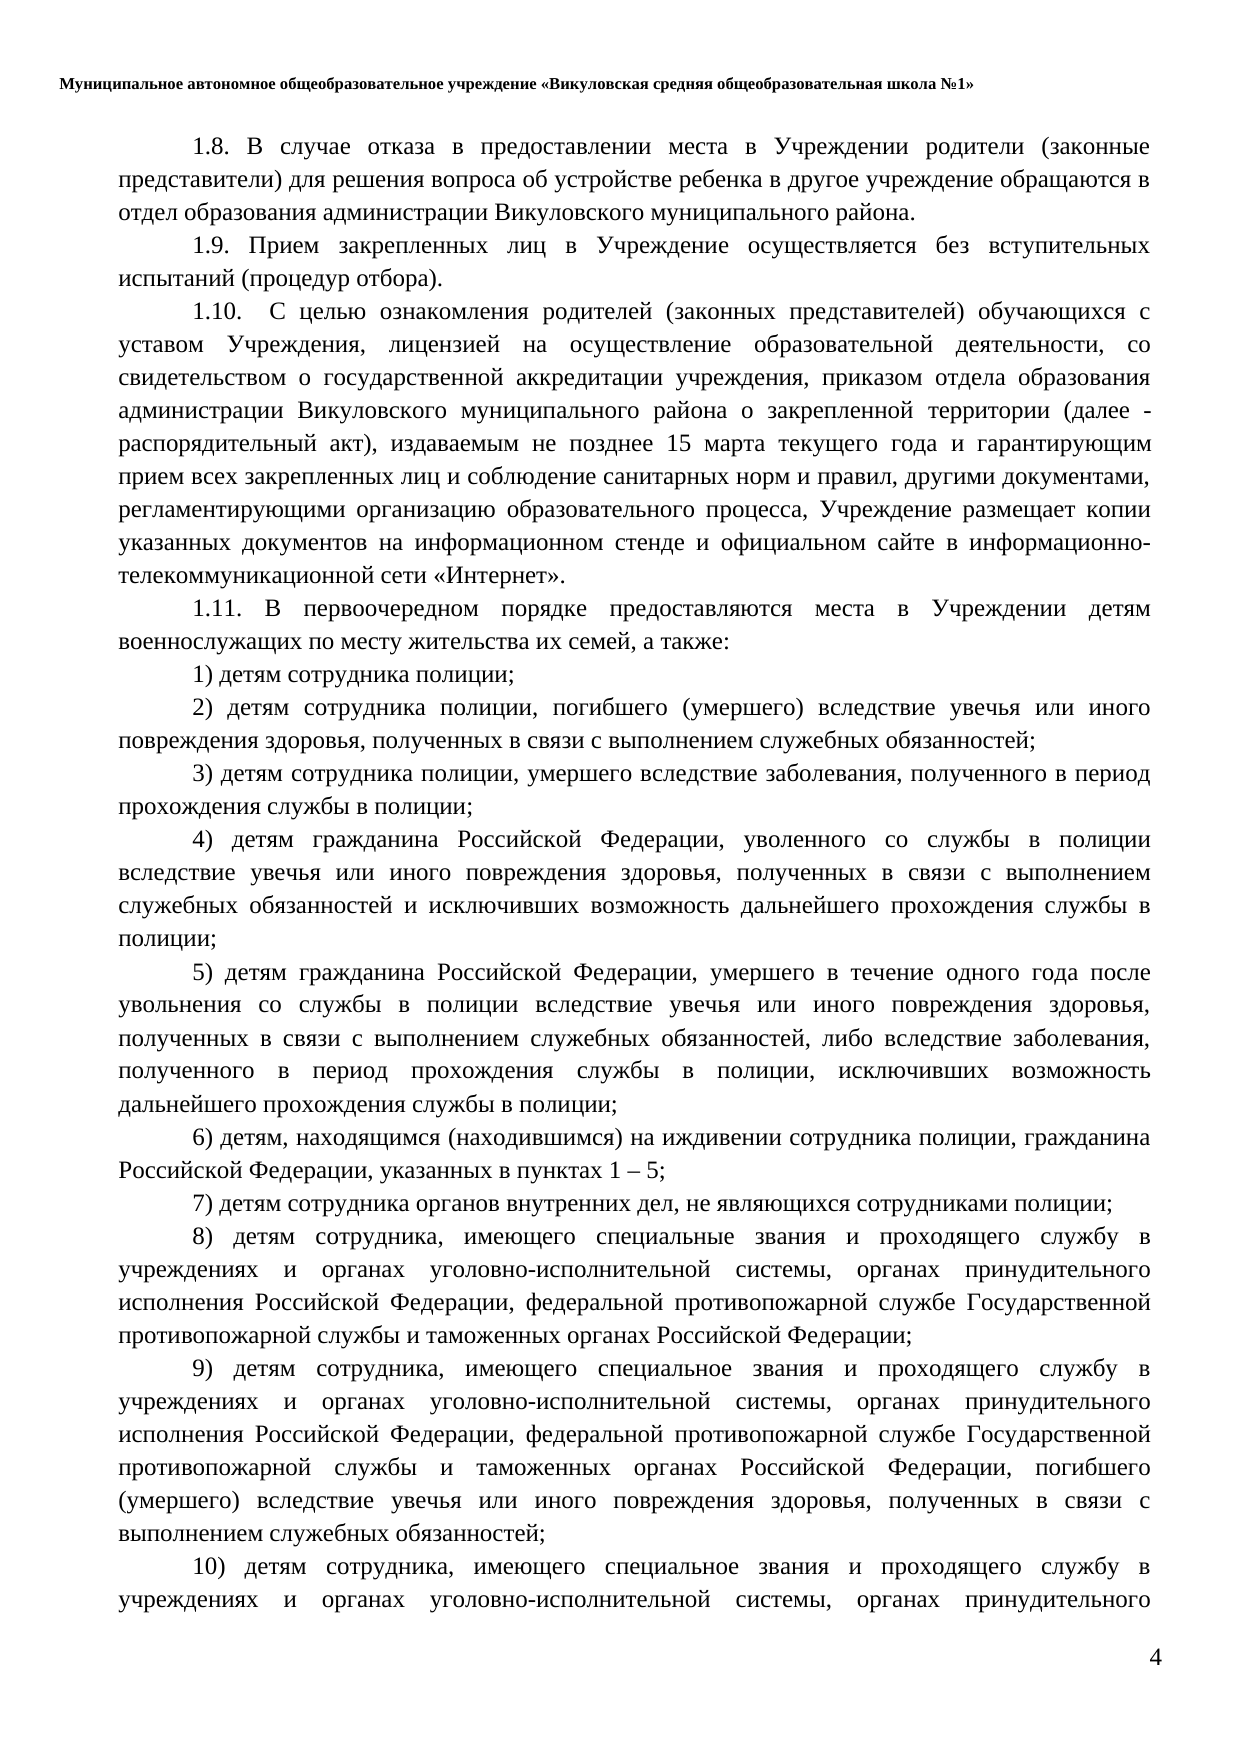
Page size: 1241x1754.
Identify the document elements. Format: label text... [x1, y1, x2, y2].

text 1) детям сотрудника полиции; [118, 659, 1152, 688]
text 1.9. Прием закрепленных лиц в Учреждение осуществляется без вступительных испытаний (процедур отбора). [118, 230, 1151, 292]
text 3) детям сотрудника полиции, умершего вследствие заболевания, полученного в период прохождения службы в полиции; [118, 758, 1152, 820]
text 6) детям, находящимся (находившимся) на иждивении сотрудника полиции, гражданина Российской Федерации, указанных в пунктах 1 – 5; [118, 1122, 1152, 1183]
text 8) детям сотрудника, имеющего специальные звания и проходящего службу в учреждениях и органах уголовно-исполнительной системы, органах принудительного исполнения Российской Федерации, федеральной противопожарной службе Государственной противопожарной службы и таможенных органах Российской Федерации; [118, 1221, 1152, 1348]
text 10) детям сотрудника, имеющего специальное звания и проходящего службу в учреждениях и органах уголовно-исполнительной системы, органах принудительного [118, 1551, 1152, 1613]
text 9) детям сотрудника, имеющего специальное звания и проходящего службу в учреждениях и органах уголовно-исполнительной системы, органах принудительного исполнения Российской Федерации, федеральной противопожарной службе Государственной противопожарной службы и таможенных органах Российской Федерации, погибшего (умершего) вследствие увечья или иного повреждения здоровья, полученных в связи с выполнением служебных обязанностей; [118, 1353, 1152, 1547]
text 5) детям гражданина Российской Федерации, умершего в течение одного года после увольнения со службы в полиции вследствие увечья или иного повреждения здоровья, полученных в связи с выполнением служебных обязанностей, либо вследствие заболевания, полученного в период прохождения службы в полиции, исключивших возможность дальнейшего прохождения службы в полиции; [118, 957, 1152, 1117]
text 7) детям сотрудника органов внутренних дел, не являющихся сотрудниками полиции; [192, 1188, 1152, 1216]
text 1.8. В случае отказа в предоставлении места в Учреждении родители (законные представители) для решения вопроса об устройстве ребенка в другое учреждение обращаются в отдел образования администрации Викуловского муниципального района. [118, 131, 1151, 226]
text 1.11. В первоочередном порядке предоставляются места в Учреждении детям военнослужащих по месту жительства их семей, а также: [118, 593, 1152, 655]
text 1.10. С целью ознакомления родителей (законных представителей) обучающихся с уставом Учреждения, лицензией на осуществление образовательной деятельности, со свидетельством о государственной аккредитации учреждения, приказом отдела образования администрации Викуловского муниципального района о закрепленной территории (далее - распорядительный акт), издаваемым не позднее 15 марта текущего года и гарантирующим прием всех закрепленных лиц и соблюдение санитарных норм и правил, другими документами, регламентирующими организацию образовательного процесса, Учреждение размещает копии указанных документов на информационном стенде и официальном сайте в информационно-телекоммуникационной сети «Интернет». [118, 296, 1152, 589]
text 4) детям гражданина Российской Федерации, уволенного со службы в полиции вследствие увечья или иного повреждения здоровья, полученных в связи с выполнением служебных обязанностей и исключивших возможность дальнейшего прохождения службы в полиции; [118, 824, 1152, 952]
text 2) детям сотрудника полиции, погибшего (умершего) вследствие увечья или иного повреждения здоровья, полученных в связи с выполнением служебных обязанностей; [118, 692, 1152, 754]
